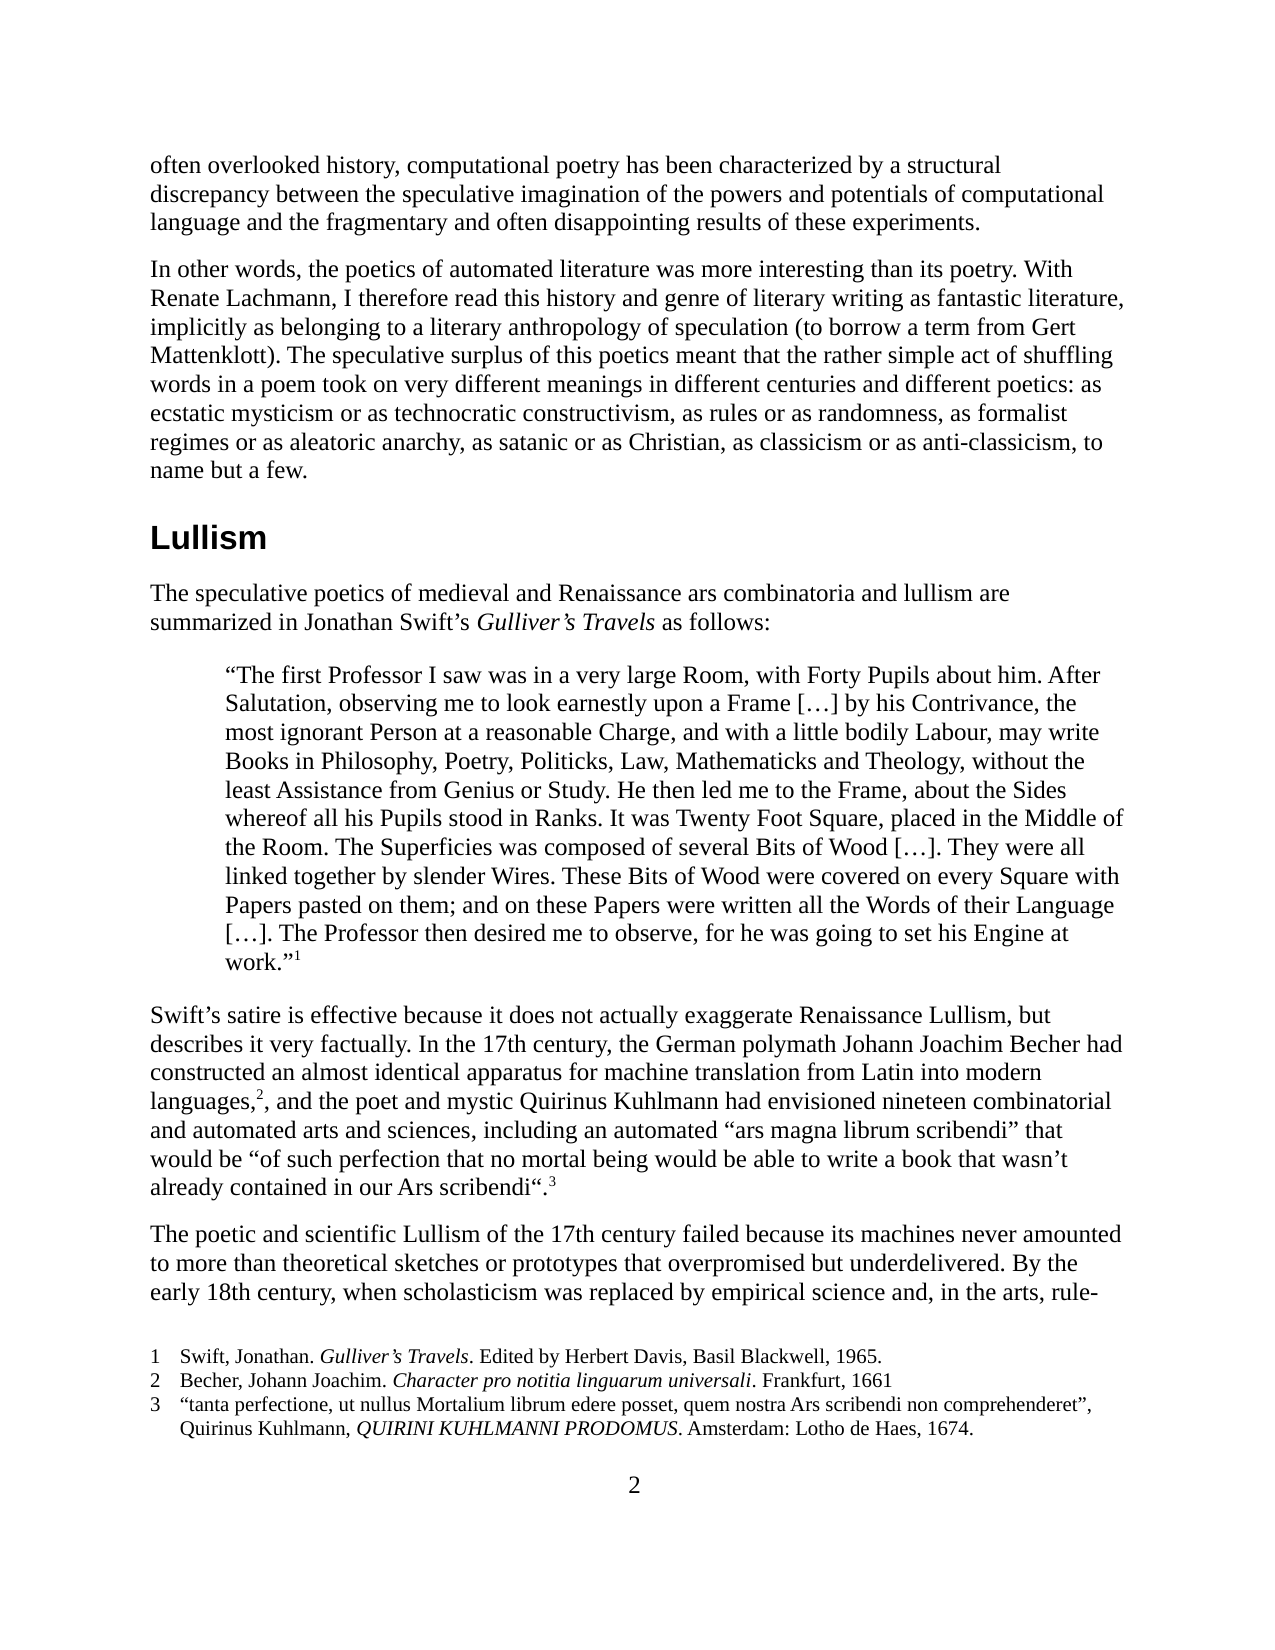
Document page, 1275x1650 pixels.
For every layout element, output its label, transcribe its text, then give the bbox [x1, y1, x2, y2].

text The speculative poetics of medieval and Renaissance ars combinatoria and lullism are summarized in Jonathan Swift’s Gulliver’s Travels as follows: [150, 578, 1125, 636]
text Becher, Johann Joachim. Character pro notitia linguarum universali. Frankfurt, 1661 [150, 1368, 1125, 1392]
text Swift, Jonathan. Gulliver’s Travels. Edited by Herbert Davis, Basil Blackwell, 1965. [150, 1344, 1125, 1368]
text The poetic and scientific Lullism of the 17th century failed because its machines never amounted to more than theoretical sketches or prototypes that overpromised but underdelivered. By the early 18th century, when scholasticism was replaced by empirical science and, in the arts, rule- [150, 1219, 1125, 1305]
text “tanta perfectione, ut nullus Mortalium librum edere posset, quem nostra Ars scribendi non comprehenderet”, Quirinus Kuhlmann, QUIRINI KUHLMANNI PRODOMUS. Amsterdam: Lotho de Haes, 1674. [150, 1392, 1125, 1440]
text In other words, the poetics of automated literature was more interesting than its poetry. With Renate Lachmann, I therefore read this history and genre of literary writing as fantastic literature, implicitly as belonging to a literary anthropology of speculation (to borrow a term from Gert Mattenklott). The speculative surplus of this poetics meant that the rather simple act of shuffling words in a poem took on very different meanings in different centuries and different poetics: as ecstatic mysticism or as technocratic constructivism, as rules or as randomness, as formalist regimes or as aleatoric anarchy, as satanic or as Christian, as classicism or as anti-classicism, to name but a few. [150, 254, 1125, 484]
text often overlooked history, computational poetry has been characterized by a structural discrepancy between the speculative imagination of the powers and potentials of computational language and the fragmentary and often disappointing results of these experiments. [150, 150, 1125, 236]
text Swift’s satire is effective because it does not actually exaggerate Renaissance Lullism, but describes it very factually. In the 17th century, the German polymath Johann Joachim Becher had constructed an almost identical apparatus for machine translation from Latin into modern languages,, and the poet and mystic Quirinus Kuhlmann had envisioned nineteen combinatorial and automated arts and sciences, including an automated “ars magna librum scribendi” that would be “of such perfection that no mortal being would be able to write a book that wasn’t already contained in our Ars scribendi“. [150, 1000, 1125, 1201]
text “The first Professor I saw was in a very large Room, with Forty Pupils about him. After Salutation, observing me to look earnestly upon a Frame […] by his Contrivance, the most ignorant Person at a reasonable Charge, and with a little bodily Labour, may write Books in Philosophy, Poetry, Politicks, Law, Mathematicks and Theology, without the least Assistance from Genius or Study. He then led me to the Frame, about the Sides whereof all his Pupils stood in Ranks. It was Twenty Foot Square, placed in the Middle of the Room. The Superficies was composed of several Bits of Wood […]. They were all linked together by slender Wires. These Bits of Wood were covered on every Square with Papers pasted on them; and on these Papers were written all the Words of their Language […]. The Professor then desired me to observe, for he was going to set his Engine at work.” [225, 660, 1125, 976]
subtitle Lullism [150, 518, 1125, 557]
